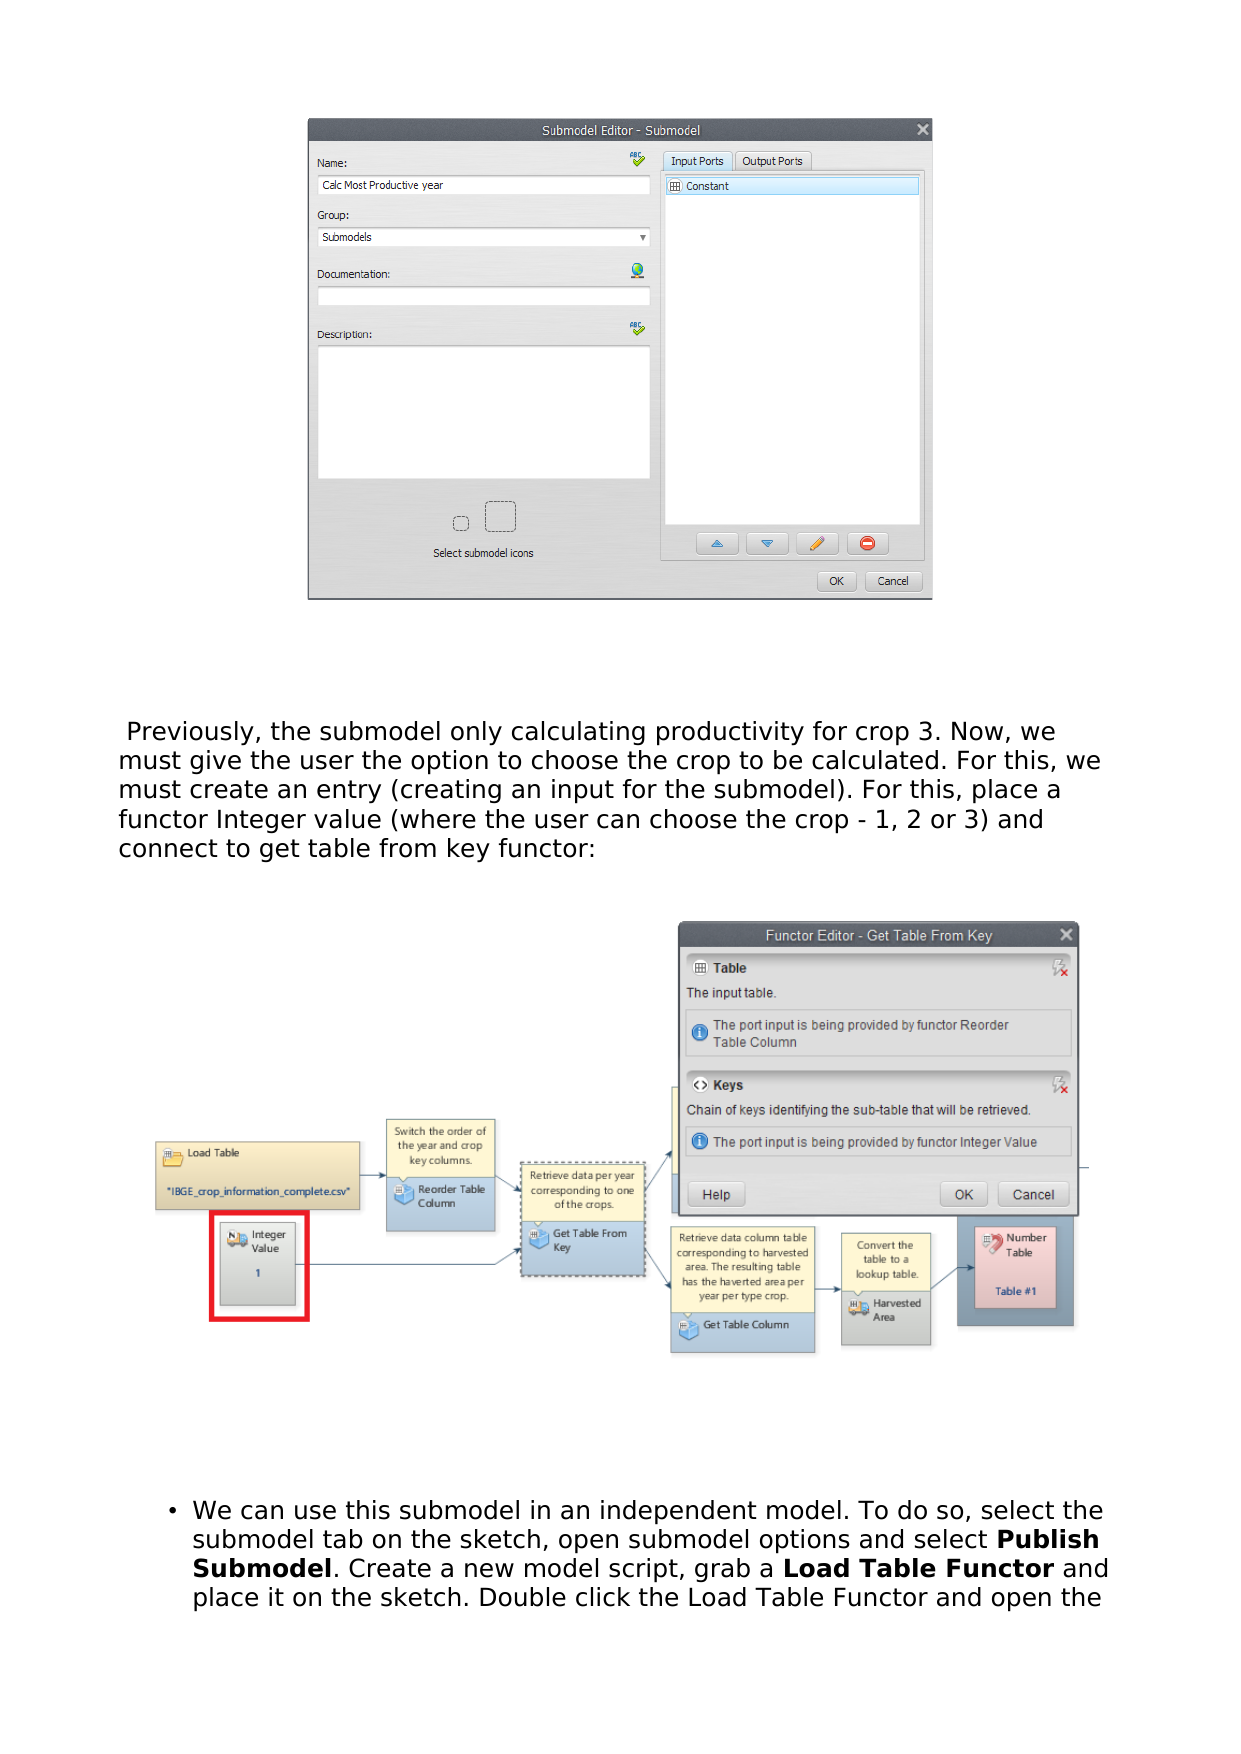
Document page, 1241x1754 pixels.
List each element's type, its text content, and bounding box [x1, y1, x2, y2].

text Previously, the submodel only calculating productivity for crop 3. Now, we must give the user the option to choose the crop to be calculated. For this, we must create an entry (creating an input for the submodel). For this, place a functor Integer value (where the user can choose the crop - 1, 2 or 3) and connect to get table from key functor: [118, 118, 1122, 863]
list We can use this submodel in an independent model. To do so, select the submodel tab on the sketch, open submodel options and select Publish Submodel. Create a new model script, grab a Load Table Functor and place it on the sketch. Double click the Load Table Functor and open the [177, 1496, 1122, 1613]
picture [151, 875, 1089, 1396]
picture [307, 118, 933, 601]
